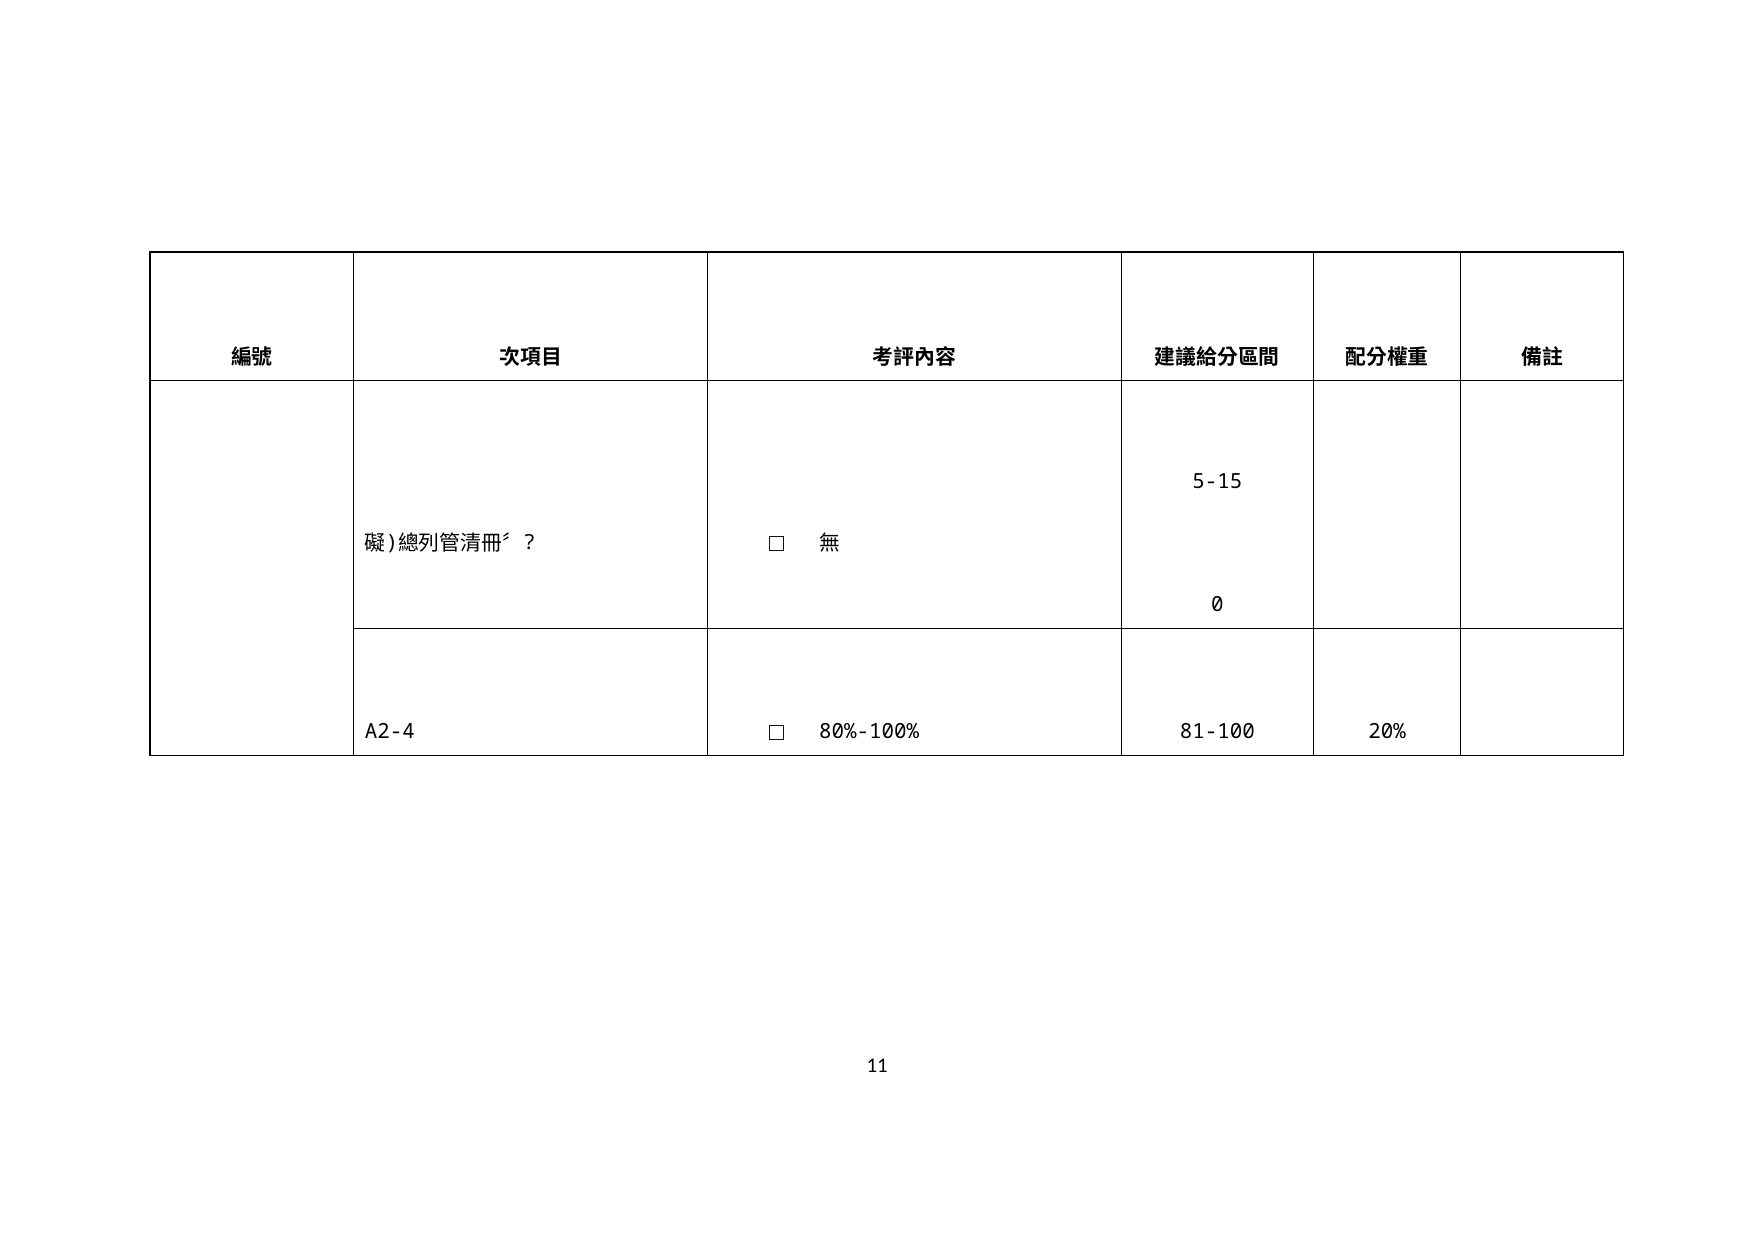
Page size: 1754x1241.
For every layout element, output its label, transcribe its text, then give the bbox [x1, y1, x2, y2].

table_header 建議給分區間 [1122, 253, 1313, 380]
table_cell 礙)總列管清冊〞? [354, 381, 707, 628]
table_header 配分權重 [1314, 253, 1460, 380]
table_cell 5-15 0 [1122, 381, 1313, 628]
table_cell [1461, 381, 1623, 628]
table_header 備註 [1461, 253, 1623, 380]
table_cell [1461, 629, 1623, 755]
table_cell [151, 381, 353, 755]
table_cell [1314, 381, 1460, 628]
table_header 考評內容 [708, 253, 1121, 380]
table_cell 20% [1314, 629, 1460, 755]
table_cell 81-100 [1122, 629, 1313, 755]
table_header 編號 [151, 253, 353, 380]
table_cell 80%-100% 60%-80% 60%以下 其他* [708, 629, 1121, 755]
table_cell 依規定登錄道路相關資料 未依規定登錄道路相關資料 未使用任何系統 重點項目 有 無 [708, 381, 1121, 628]
table_cell A2-4 [354, 629, 707, 755]
table_header 次項目 [354, 253, 707, 380]
